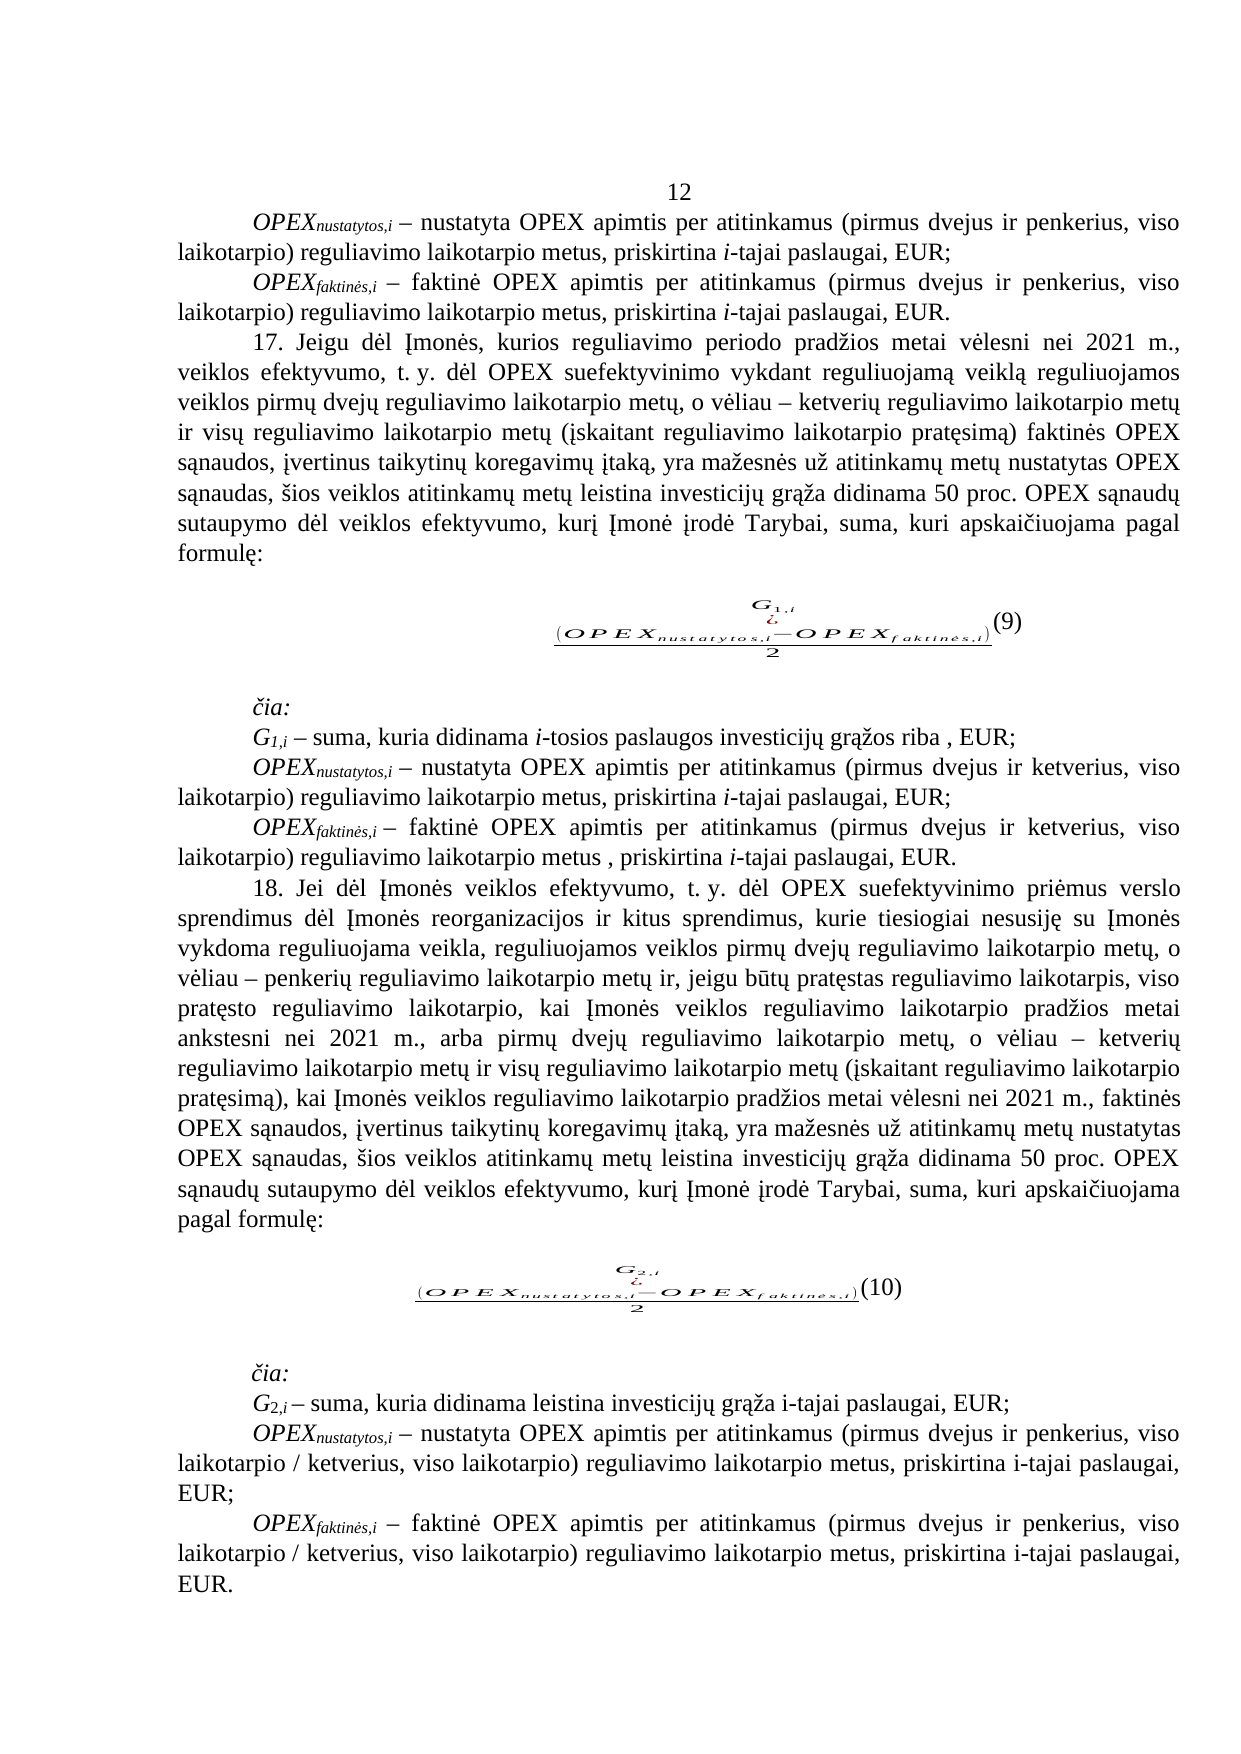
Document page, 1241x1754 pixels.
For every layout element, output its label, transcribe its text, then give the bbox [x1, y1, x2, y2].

text 18. Jei dėl Įmonės veiklos efektyvumo, t. y. dėl OPEX suefektyvinimo priėmus verslo sprendimus dėl Įmonės reorganizacijos ir kitus sprendimus, kurie tiesiogiai nesusiję su Įmonės vykdoma reguliuojama veikla, reguliuojamos veiklos pirmų dvejų reguliavimo laikotarpio metų, o vėliau – penkerių reguliavimo laikotarpio metų ir, jeigu būtų pratęstas reguliavimo laikotarpis, viso pratęsto reguliavimo laikotarpio, kai Įmonės veiklos reguliavimo laikotarpio pradžios metai ankstesni nei 2021 m., arba pirmų dvejų reguliavimo laikotarpio metų, o vėliau – ketverių reguliavimo laikotarpio metų ir visų reguliavimo laikotarpio metų (įskaitant reguliavimo laikotarpio pratęsimą), kai Įmonės veiklos reguliavimo laikotarpio pradžios metai vėlesni nei 2021 m., faktinės OPEX sąnaudos, įvertinus taikytinų koregavimų įtaką, yra mažesnės už atitinkamų metų nustatytas OPEX sąnaudas, šios veiklos atitinkamų metų leistina investicijų grąža didinama 50 proc. OPEX sąnaudų sutaupymo dėl veiklos efektyvumo, kurį Įmonė įrodė Tarybai, suma, kuri apskaičiuojama pagal formulę: [177, 873, 1181, 1232]
text (10) [177, 1264, 1181, 1326]
text čia: [177, 692, 1181, 721]
text G2,i – suma, kuria didinama leistina investicijų grąža i-tajai paslaugai, EUR; [177, 1388, 1181, 1417]
text (9) [177, 598, 1181, 661]
text OPEXfaktinės,i – faktinė OPEX apimtis per atitinkamus (pirmus dvejus ir penkerius, viso laikotarpio / ketverius, viso laikotarpio) reguliavimo laikotarpio metus, priskirtina i-tajai paslaugai, EUR. [177, 1508, 1181, 1597]
text OPEXnustatytos,i – nustatyta OPEX apimtis per atitinkamus (pirmus dvejus ir penkerius, viso laikotarpio) reguliavimo laikotarpio metus, priskirtina i-tajai paslaugai, EUR; [177, 207, 1181, 266]
text OPEXfaktinės,i – faktinė OPEX apimtis per atitinkamus (pirmus dvejus ir ketverius, viso laikotarpio) reguliavimo laikotarpio metus , priskirtina i-tajai paslaugai, EUR. [177, 812, 1181, 871]
text OPEXnustatytos,i – nustatyta OPEX apimtis per atitinkamus (pirmus dvejus ir penkerius, viso laikotarpio / ketverius, viso laikotarpio) reguliavimo laikotarpio metus, priskirtina i-tajai paslaugai, EUR; [177, 1418, 1181, 1507]
text OPEXnustatytos,i – nustatyta OPEX apimtis per atitinkamus (pirmus dvejus ir ketverius, viso laikotarpio) reguliavimo laikotarpio metus, priskirtina i-tajai paslaugai, EUR; [177, 752, 1181, 811]
text OPEXfaktinės,i – faktinė OPEX apimtis per atitinkamus (pirmus dvejus ir penkerius, viso laikotarpio) reguliavimo laikotarpio metus, priskirtina i-tajai paslaugai, EUR. [177, 267, 1181, 326]
text 17. Jeigu dėl Įmonės, kurios reguliavimo periodo pradžios metai vėlesni nei 2021 m., veiklos efektyvumo, t. y. dėl OPEX suefektyvinimo vykdant reguliuojamą veiklą reguliuojamos veiklos pirmų dvejų reguliavimo laikotarpio metų, o vėliau – ketverių reguliavimo laikotarpio metų ir visų reguliavimo laikotarpio metų (įskaitant reguliavimo laikotarpio pratęsimą) faktinės OPEX sąnaudos, įvertinus taikytinų koregavimų įtaką, yra mažesnės už atitinkamų metų nustatytas OPEX sąnaudas, šios veiklos atitinkamų metų leistina investicijų grąža didinama 50 proc. OPEX sąnaudų sutaupymo dėl veiklos efektyvumo, kurį Įmonė įrodė Tarybai, suma, kuri apskaičiuojama pagal formulę: [177, 327, 1181, 567]
text G1,i – suma, kuria didinama i-tosios paslaugos investicijų grąžos riba , EUR; [177, 722, 1181, 751]
text čia: [177, 1358, 1181, 1387]
